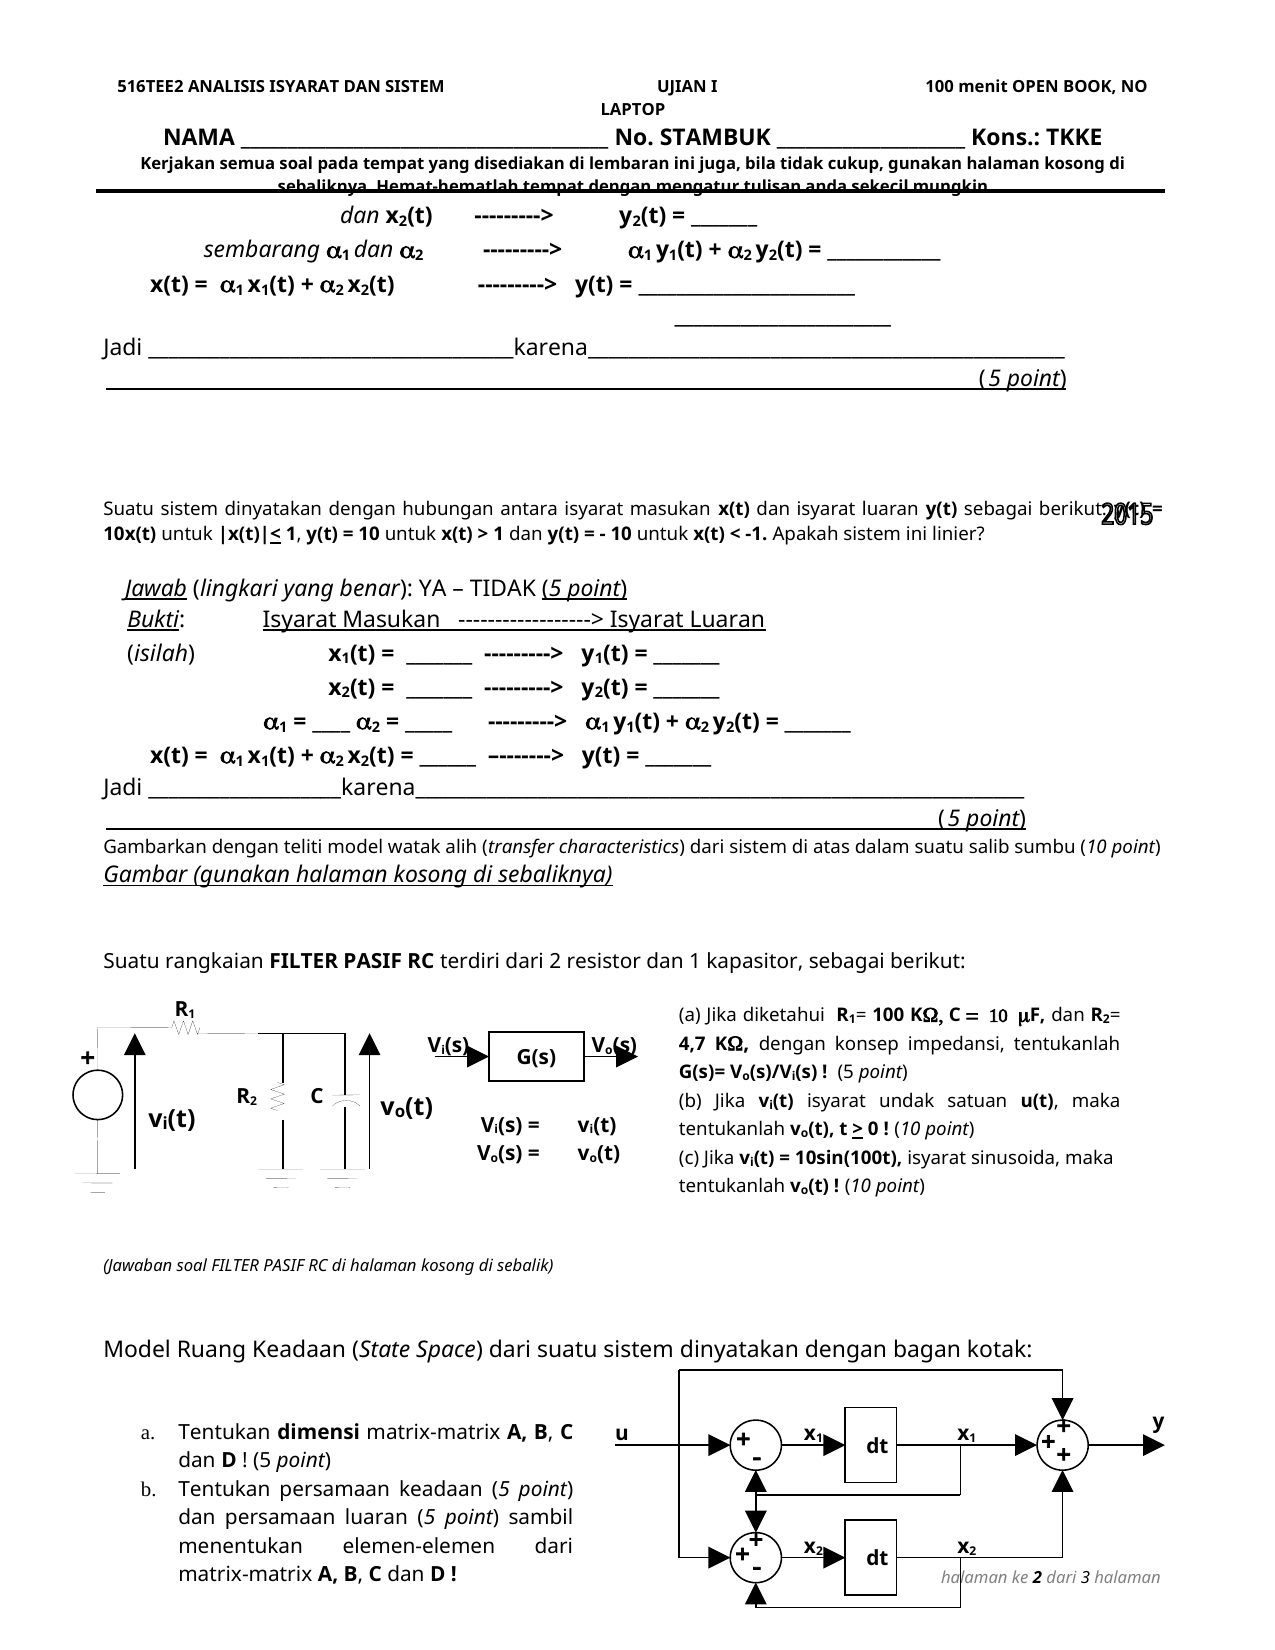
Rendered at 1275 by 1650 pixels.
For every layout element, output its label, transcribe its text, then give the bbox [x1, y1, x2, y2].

text x(t) = 1 x1(t) + 2 x2(t) ---------> y(t) = _______________________ [103, 265, 1162, 299]
text Bukti: Isyarat Masukan ------------------> Isyarat Luaran [103, 603, 1162, 634]
text Gambar (gunakan halaman kosong di sebaliknya) [103, 858, 1162, 890]
text x2(t) = _______ ---------> y2(t) = _______ [103, 668, 1162, 702]
text Jadi ___________________karena____________________________________________________________ [103, 770, 1162, 802]
text sembarang 1 dan 2 ---------> 1 y1(t) + 2 y2(t) = ____________ [103, 231, 1162, 265]
text (isilah) x1(t) = _______ ---------> y1(t) = _______ [103, 634, 1162, 668]
text Model Ruang Keadaan (State Space) dari suatu sistem dinyatakan dengan bagan kotak: [103, 1333, 1162, 1364]
text Jawab (lingkari yang benar): YA – TIDAK (5 point) [103, 572, 1162, 603]
list Tentukan persamaan keadaan (5 point) dan persamaan luaran (5 point) sambil menentukan elemen-elemen dari matrix-matrix A, B, C dan D ! [141, 1474, 573, 1586]
text _______________________ [103, 299, 1162, 331]
text dan x2(t) ---------> y2(t) = _______ [103, 197, 1162, 231]
text Gambarkan dengan teliti model watak alih (transfer characteristics) dari sistem di atas dalam suatu salib sumbu (10 point) [103, 833, 1162, 858]
text Suatu rangkaian FILTER PASIF RC terdiri dari 2 resistor dan 1 kapasitor, sebagai berikut: [103, 947, 1162, 975]
list Tentukan dimensi matrix-matrix A, B, C dan D ! (5 point) [141, 1417, 573, 1474]
text x(t) = 1 x1(t) + 2 x2(t) = ______ –-------> y(t) = _______ [103, 736, 1162, 770]
text (Jawaban soal FILTER PASIF RC di halaman kosong di sebalik) [103, 1254, 1162, 1276]
text Jadi ____________________________________karena_______________________________________________ [103, 331, 1162, 362]
text __________________________________________________________________________________(5 point) [106, 802, 1162, 833]
text 1 = ____ 2 = _____ ---------> 1 y1(t) + 2 y2(t) = _______ [103, 702, 1162, 736]
text Suatu sistem dinyatakan dengan hubungan antara isyarat masukan x(t) dan isyarat luaran y(t) sebagai berikut: y(t) = 10x(t) untuk |x(t)|< 1, y(t) = 10 untuk x(t) > 1 dan y(t) = - 10 untuk x(t) < -1. Apakah sistem ini linier? [103, 495, 1162, 546]
text ______________________________________________________________________________________(5 point) [106, 362, 1162, 393]
